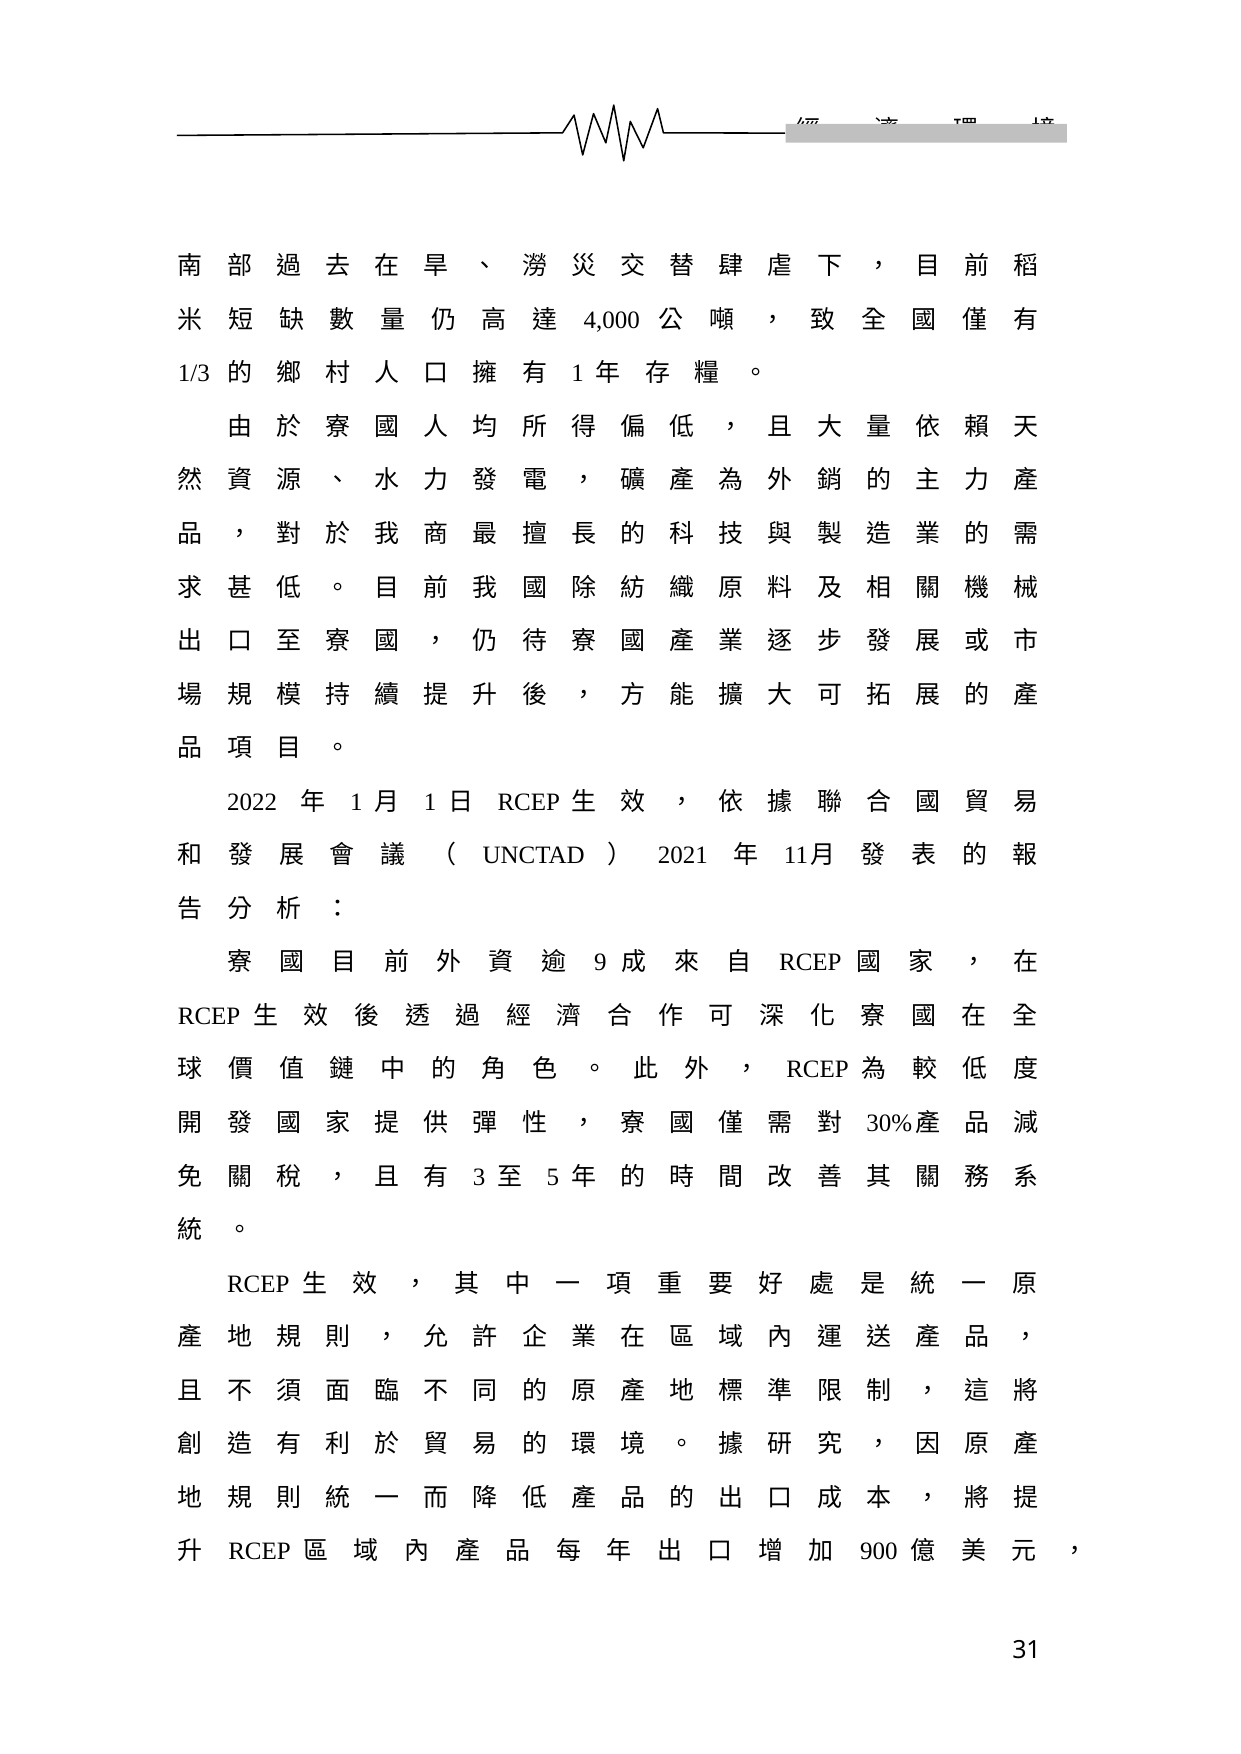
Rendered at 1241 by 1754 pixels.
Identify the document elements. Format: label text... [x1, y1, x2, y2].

text 南部過去在旱、澇災交替肆虐下，目前稻米短缺數量仍高達4,000公噸，致全國僅有1/3的鄉村人口擁有1年存糧。 [178, 237, 1063, 398]
text 由於寮國人均所得偏低，且大量依賴天然資源、水力發電，礦產為外銷的主力產品，對於我商最擅長的科技與製造業的需求甚低。目前我國除紡織原料及相關機械出口至寮國，仍待寮國產業逐步發展或市場規模持續提升後，方能擴大可拓展的產品項目。 [178, 398, 1063, 773]
text 2022年1月1日RCEP生效，依據聯合國貿易和發展會議（UNCTAD）2021年11月發表的報告分析： [178, 773, 1063, 933]
text 寮國目前外資逾9成來自RCEP國家，在RCEP生效後透過經濟合作可深化寮國在全球價值鏈中的角色。此外，RCEP為較低度開發國家提供彈性，寮國僅需對30%產品減免關稅，且有3至5年的時間改善其關務系統。 [178, 933, 1063, 1254]
text RCEP生效，其中一項重要好處是統一原產地規則，允許企業在區域內運送產品，且不須面臨不同的原產地標準限制，這將創造有利於貿易的環境。據研究，因原產地規則統一而降低產品的出口成本，將提升RCEP區域內產品每年出口增加900億美元，預計寮國將平均每年增加2億美元。此外，也讓RCEP整體區域對外資更具吸引力，尤其寮國因相對成本較低，將可吸引更多外資投入。 [178, 1254, 1063, 1576]
